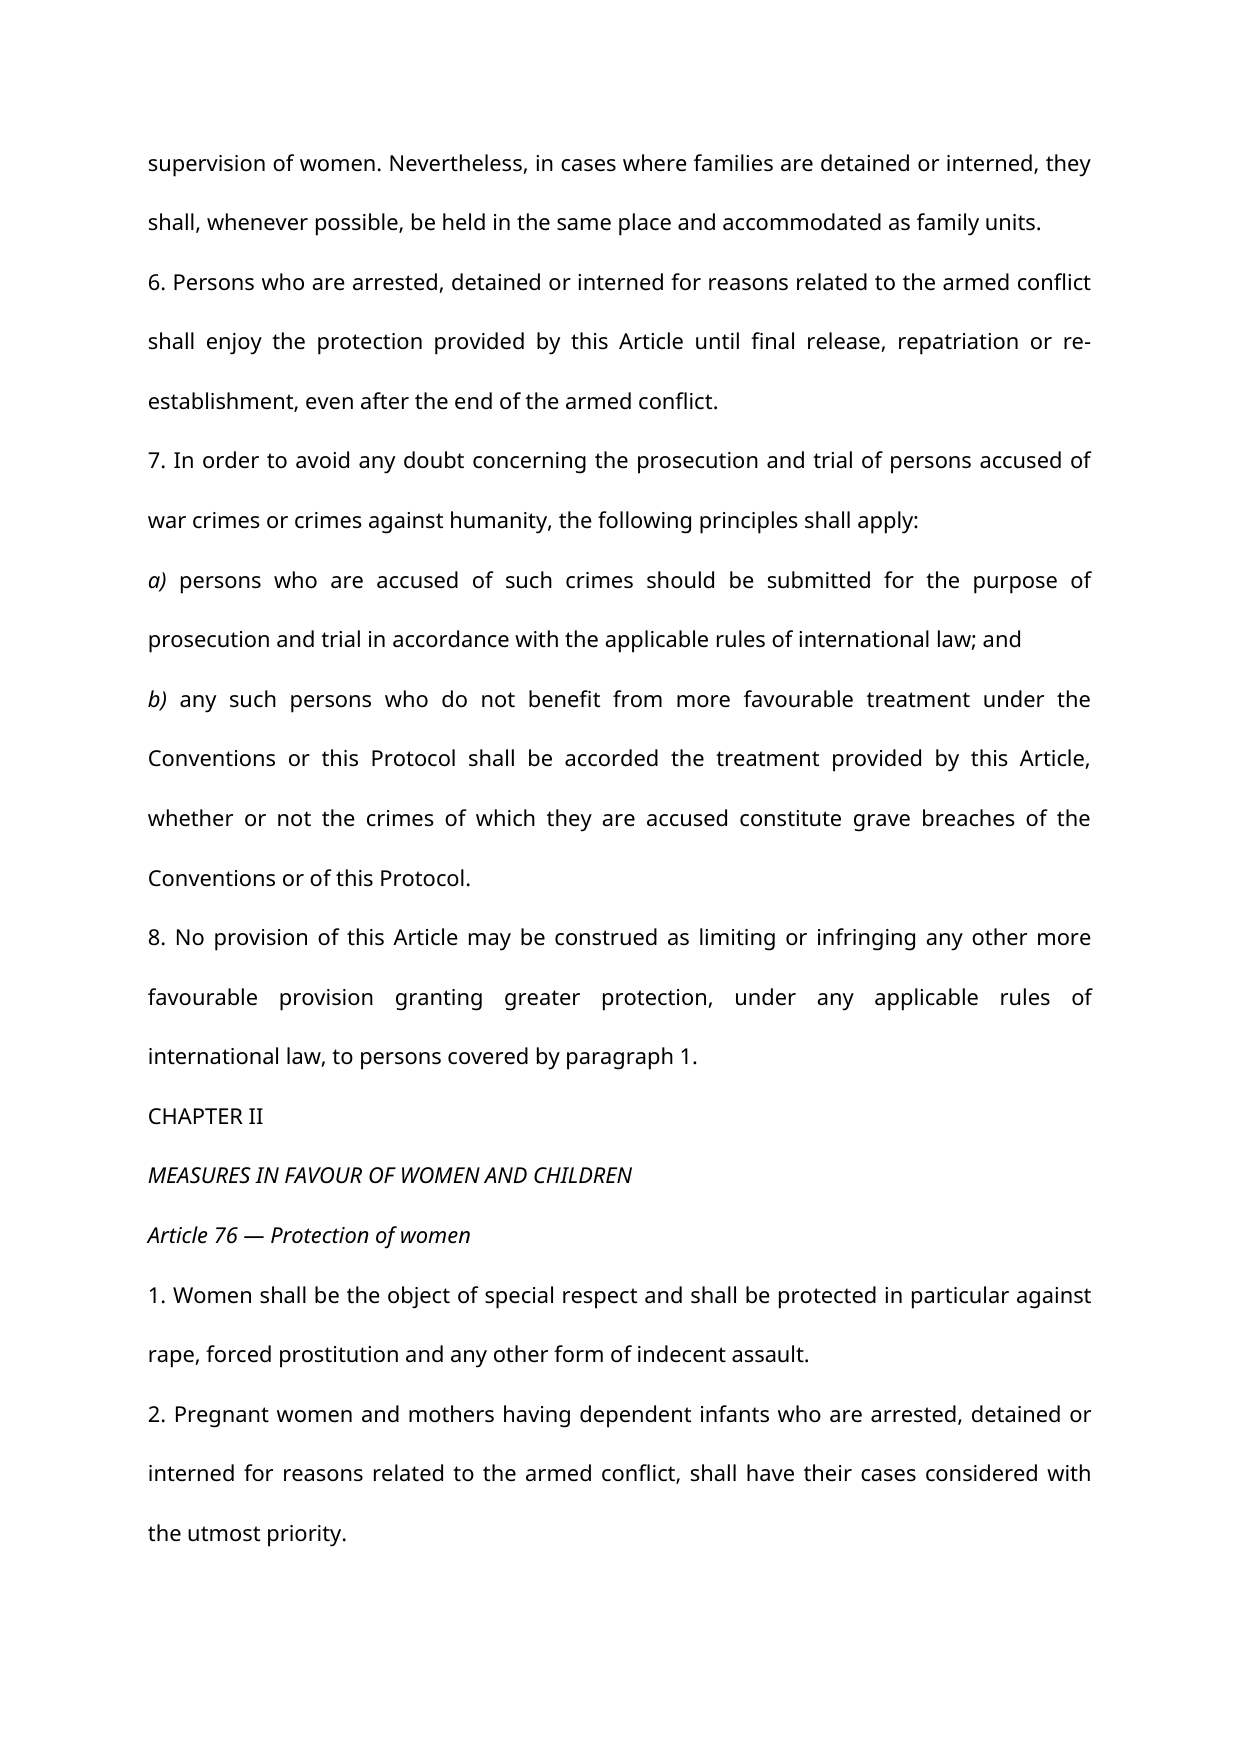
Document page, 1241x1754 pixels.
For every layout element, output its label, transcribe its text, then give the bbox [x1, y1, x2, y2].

text CHAPTER II [148, 1101, 1093, 1131]
text Article 76 — Protection of women [148, 1220, 1093, 1250]
text b) any such persons who do not benefit from more favourable treatment under the Conventions or this Protocol shall be accorded the treatment provided by this Article, whether or not the crimes of which they are accused constitute grave breaches of the Conventions or of this Protocol. [148, 684, 1093, 892]
text 7. In order to avoid any doubt concerning the prosecution and trial of persons accused of war crimes or crimes against humanity, the following principles shall apply: [148, 446, 1093, 535]
text 1. Women shall be the object of special respect and shall be protected in particular against rape, forced prostitution and any other form of indecent assault. [148, 1280, 1093, 1369]
text 2. Pregnant women and mothers having dependent infants who are arrested, detained or interned for reasons related to the armed conflict, shall have their cases considered with the utmost priority. [148, 1399, 1093, 1548]
text MEASURES IN FAVOUR OF WOMEN AND CHILDREN [148, 1161, 1093, 1190]
text supervision of women. Nevertheless, in cases where families are detained or interned, they shall, whenever possible, be held in the same place and accommodated as family units. [148, 148, 1093, 237]
text a) persons who are accused of such crimes should be submitted for the purpose of prosecution and trial in accordance with the applicable rules of international law; and [148, 565, 1093, 654]
text 8. No provision of this Article may be construed as limiting or infringing any other more favourable provision granting greater protection, under any applicable rules of international law, to persons covered by paragraph 1. [148, 922, 1093, 1071]
text 6. Persons who are arrested, detained or interned for reasons related to the armed conflict shall enjoy the protection provided by this Article until final release, repatriation or re-establishment, even after the end of the armed conflict. [148, 267, 1093, 416]
